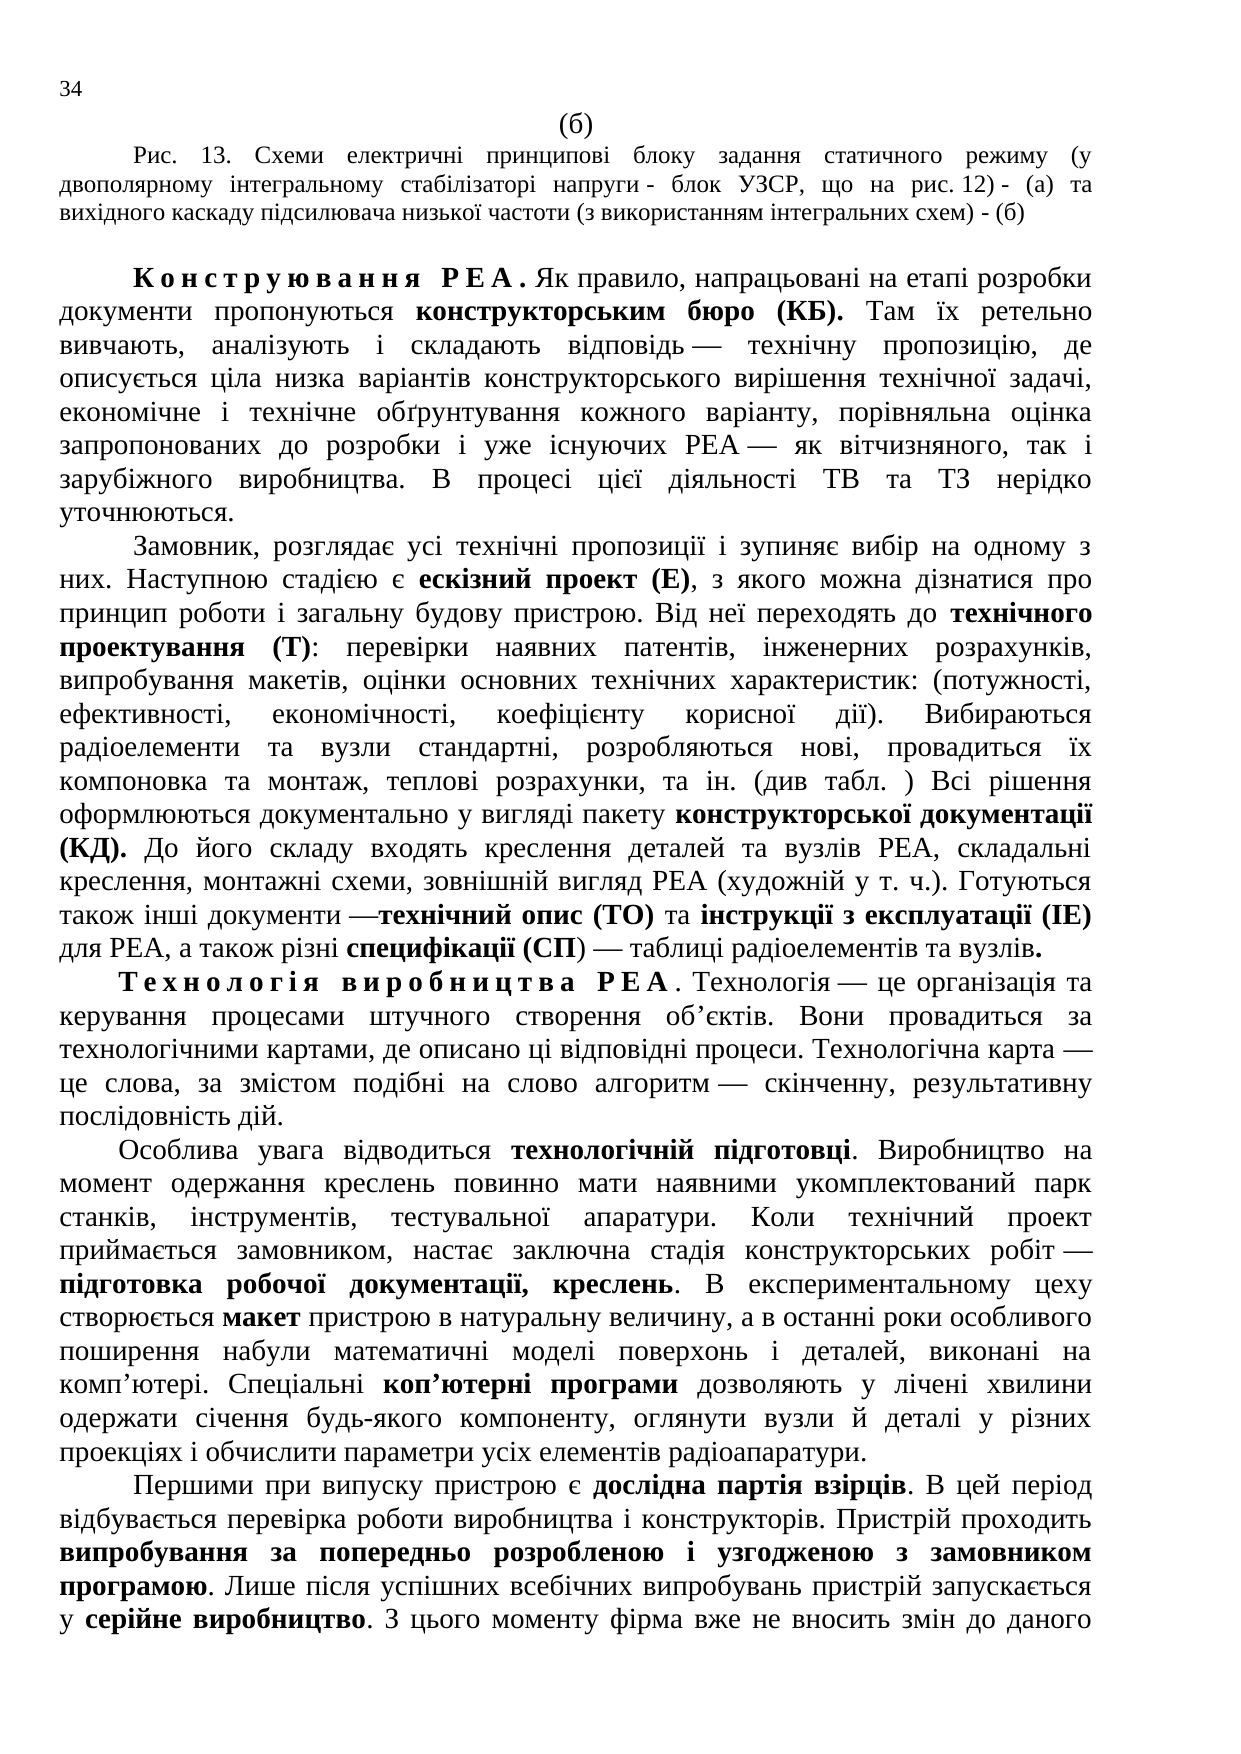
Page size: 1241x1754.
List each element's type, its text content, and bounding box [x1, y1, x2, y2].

text Замовник, розглядає усі технічні пропозиції і зупиняє вибір на одному з них. Наступною стадією є ескізний проект (Е), з якого можна дізнатися про принцип роботи і загальну будову пристрою. Від неї переходять до технічного проектування (Т): перевірки наявних патентів, інженерних розрахунків, випробування макетів, оцінки основних технічних характеристик: (потужності, ефективності, економічності, коефіцієнту корисної дії). Вибираються радіоелементи та вузли стандартні, розробляються нові, провадиться їх компоновка та монтаж, теплові розрахунки, та ін. (див табл. ) Всі рішення оформлюються документально у вигляді пакету конструкторської документації (КД). До його складу входять креслення деталей та вузлів РЕА, складальні креслення, монтажні схеми, зовнішній вигляд РЕА (художній у т. ч.). Готуються також інші документи —технічний опис (ТО) та інструкції з експлуатації (ІЕ) для РЕА, а також різні специфікації (СП) — таблиці радіоелементів та вузлів. [59, 528, 1092, 964]
text (б) [59, 106, 1092, 140]
subtitle Технологія виробництва РЕА. Технологія — це організація та керування процесами штучного створення об’єктів. Вони провадиться за технологічними картами, де описано ці відповідні процеси. Технологічна карта — це слова, за змістом подібні на слово алгоритм — скінченну, результативну послідовність дій. [59, 964, 1092, 1132]
text Рис. 13. Схеми електричні принципові блоку задання статичного режиму (у двополярному інтегральному стабілізаторі напруги - блок УЗСР, що на рис. 12) - (а) та вихідного каскаду підсилювача низької частоти (з використанням інтегральних схем) - (б) [59, 140, 1092, 226]
text Першими при випуску пристрою є дослідна партія взірців. В цей період відбувається перевірка роботи виробництва і конструкторів. Пристрій проходить випробування за попередньо розробленою і узгодженою з замовником програмою. Лише після успішних всебічних випробувань пристрій запускається у серійне виробництво. З цього моменту фірма вже не вносить змін до даного [59, 1467, 1092, 1635]
subtitle Конструювання РЕА. Як правило, напрацьовані на етапі розробки документи пропонуються конструкторським бюро (КБ). Там їх ретельно вивчають, аналізують і складають відповідь — технічну пропозицію, де описується ціла низка варіантів конструкторського вирішення технічної задачі, економічне і технічне обґрунтування кожного варіанту, порівняльна оцінка запропонованих до розробки і уже існуючих РЕА — як вітчизняного, так і зарубіжного виробництва. В процесі цієї діяльності ТВ та ТЗ нерідко уточнюються. [59, 260, 1092, 528]
text Особлива увага відводиться технологічній підготовці. Виробництво на момент одержання креслень повинно мати наявними укомплектований парк станків, інструментів, тестувальної апаратури. Коли технічний проект приймається замовником, настає заключна стадія конструкторських робіт — підготовка робочої документації, креслень. В експериментальному цеху створюється макет пристрою в натуральну величину, а в останні роки особливого поширення набули математичні моделі поверхонь і деталей, виконані на комп’ютері. Спеціальні коп’ютерні програми дозволяють у лічені хвилини одержати січення будь-якого компоненту, оглянути вузли й деталі у різних проекціях і обчислити параметри усіх елементів радіоапаратури. [59, 1132, 1092, 1467]
